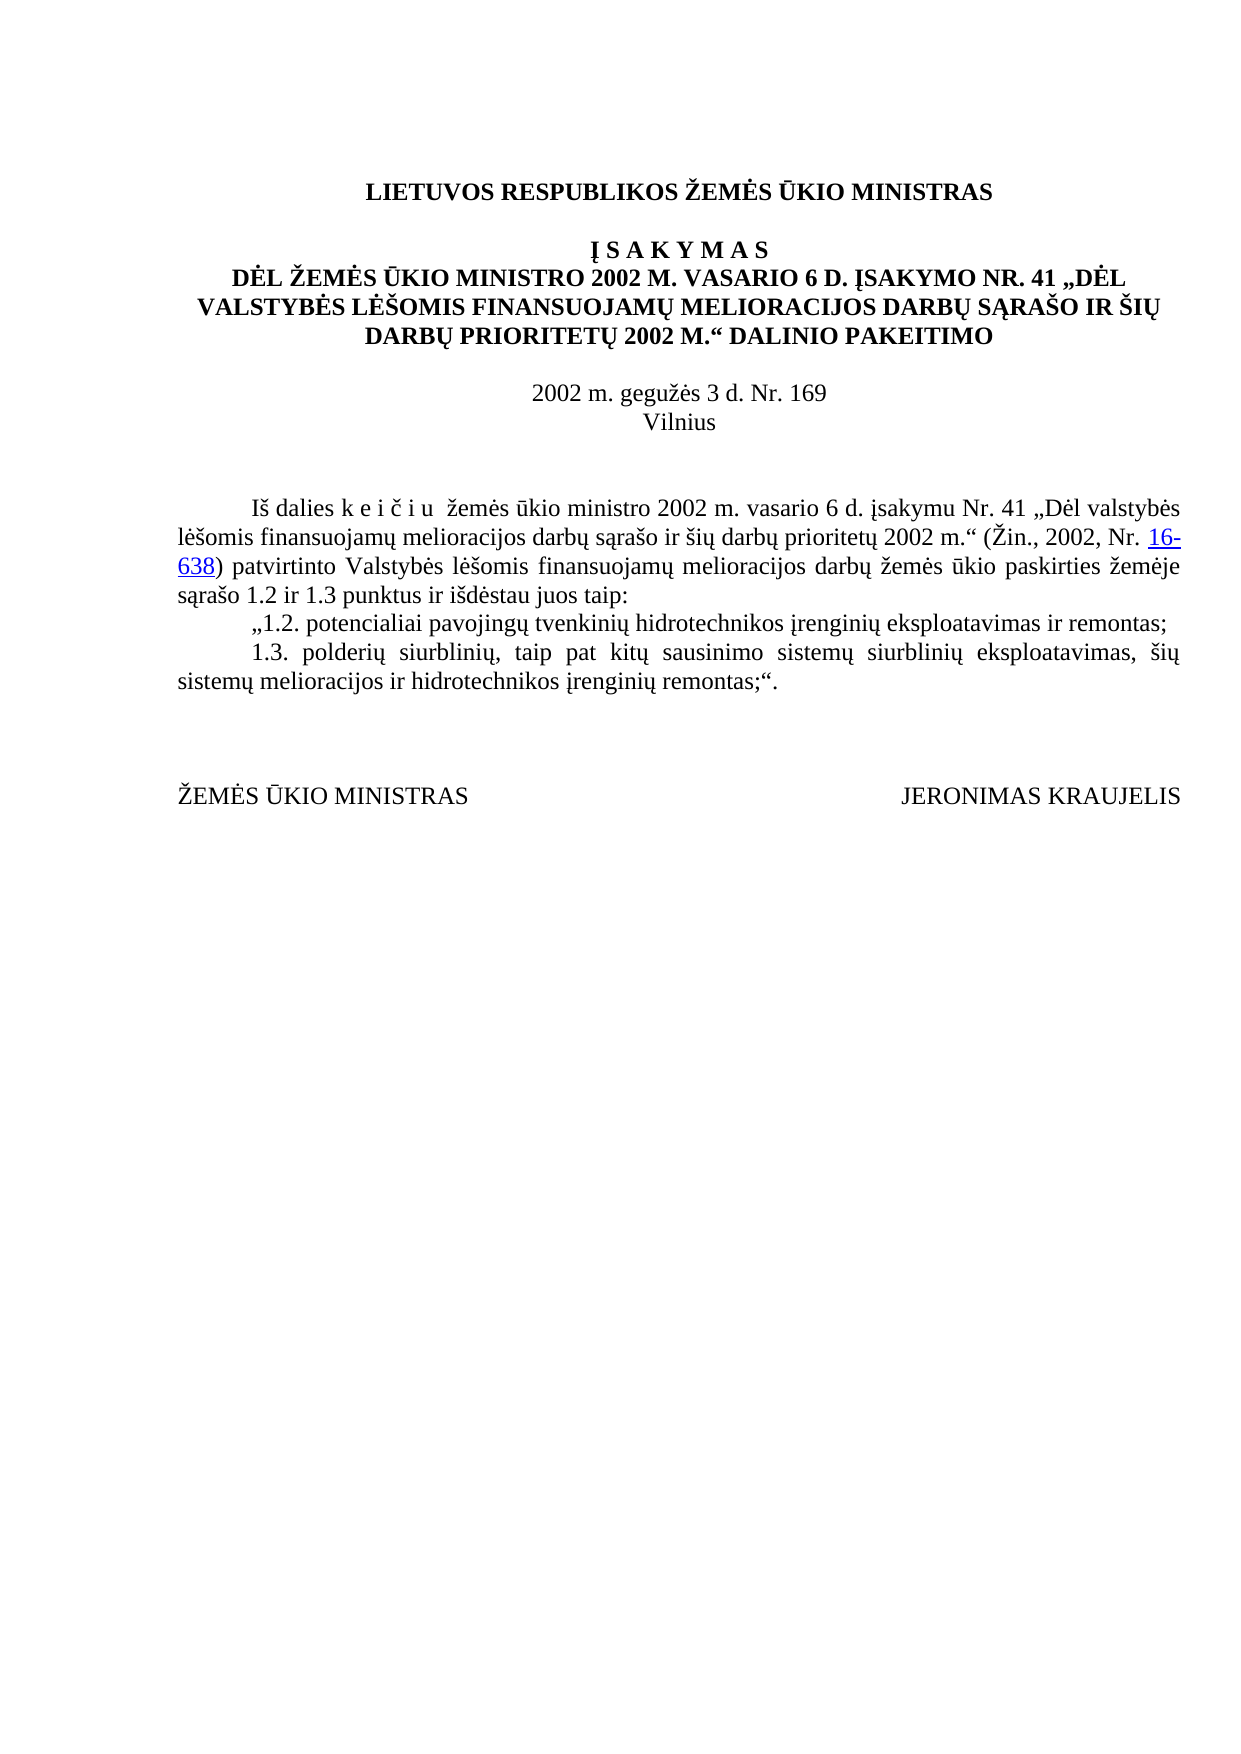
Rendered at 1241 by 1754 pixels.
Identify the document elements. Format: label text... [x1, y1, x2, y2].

text DĖL ŽEMĖS ŪKIO MINISTRO 2002 M. VASARIO 6 D. ĮSAKYMO NR. 41 „DĖL VALSTYBĖS LĖŠOMIS FINANSUOJAMŲ MELIORACIJOS DARBŲ SĄRAŠO IR ŠIŲ DARBŲ PRIORITETŲ 2002 M.“ DALINIO PAKEITIMO [177, 263, 1181, 350]
text Į S A K Y M A S [177, 235, 1181, 263]
text 1.3. polderių siurblinių, taip pat kitų sausinimo sistemų siurblinių eksploatavimas, šių sistemų melioracijos ir hidrotechnikos įrenginių remontas;“. [177, 637, 1181, 695]
text ŽEMĖS ŪKIO MINISTRAS JERONIMAS KRAUJELIS [177, 781, 1181, 810]
text 2002 m. gegužės 3 d. Nr. 169 [177, 378, 1181, 407]
text Vilnius [177, 407, 1181, 436]
text Iš dalies keičiu žemės ūkio ministro 2002 m. vasario 6 d. įsakymu Nr. 41 „Dėl valstybės lėšomis finansuojamų melioracijos darbų sąrašo ir šių darbų prioritetų 2002 m.“ (Žin., 2002, Nr. 16-638) patvirtinto Valstybės lėšomis finansuojamų melioracijos darbų žemės ūkio paskirties žemėje sąrašo 1.2 ir 1.3 punktus ir išdėstau juos taip: [177, 493, 1181, 608]
text „1.2. potencialiai pavojingų tvenkinių hidrotechnikos įrenginių eksploatavimas ir remontas; [177, 608, 1181, 637]
text LIETUVOS RESPUBLIKOS ŽEMĖS ŪKIO MINISTRAS [177, 177, 1181, 206]
